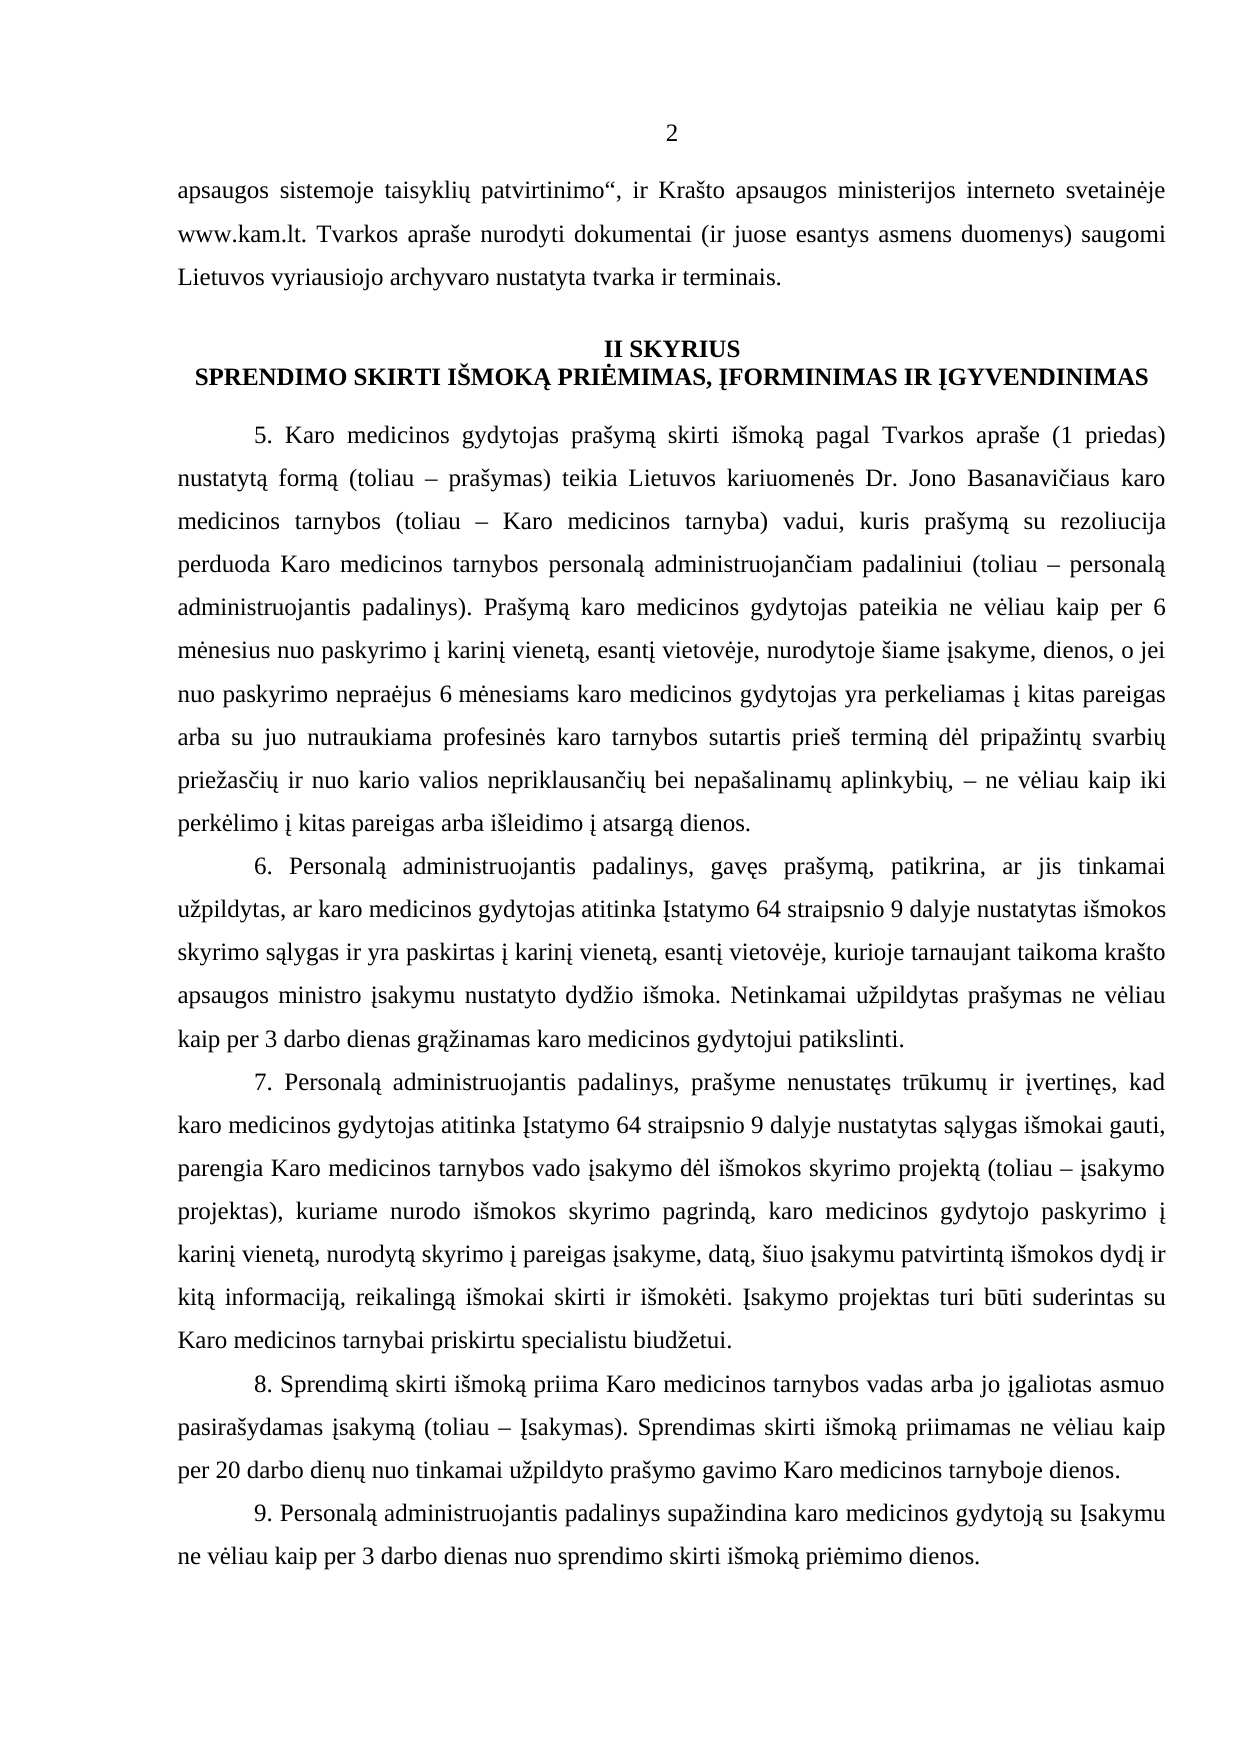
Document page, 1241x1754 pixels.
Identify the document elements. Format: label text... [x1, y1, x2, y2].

text SPRENDIMO SKIRTI IŠMOKĄ PRIĖMIMAS, ĮFORMINIMAS IR ĮGYVENDINIMAS [177, 362, 1167, 391]
text 7. Personalą administruojantis padalinys, prašyme nenustatęs trūkumų ir įvertinęs, kad karo medicinos gydytojas atitinka Įstatymo 64 straipsnio 9 dalyje nustatytas sąlygas išmokai gauti, parengia Karo medicinos tarnybos vado įsakymo dėl išmokos skyrimo projektą (toliau – įsakymo projektas), kuriame nurodo išmokos skyrimo pagrindą, karo medicinos gydytojo paskyrimo į karinį vienetą, nurodytą skyrimo į pareigas įsakyme, datą, šiuo įsakymu patvirtintą išmokos dydį ir kitą informaciją, reikalingą išmokai skirti ir išmokėti. Įsakymo projektas turi būti suderintas su Karo medicinos tarnybai priskirtu specialistu biudžetui. [177, 1067, 1167, 1354]
text 9. Personalą administruojantis padalinys supažindina karo medicinos gydytoją su Įsakymu ne vėliau kaip per 3 darbo dienas nuo sprendimo skirti išmoką priėmimo dienos. [177, 1498, 1167, 1570]
text 6. Personalą administruojantis padalinys, gavęs prašymą, patikrina, ar jis tinkamai užpildytas, ar karo medicinos gydytojas atitinka Įstatymo 64 straipsnio 9 dalyje nustatytas išmokos skyrimo sąlygas ir yra paskirtas į karinį vienetą, esantį vietovėje, kurioje tarnaujant taikoma krašto apsaugos ministro įsakymu nustatyto dydžio išmoka. Netinkamai užpildytas prašymas ne vėliau kaip per 3 darbo dienas grąžinamas karo medicinos gydytojui patikslinti. [177, 851, 1167, 1052]
text apsaugos sistemoje taisyklių patvirtinimo“, ir Krašto apsaugos ministerijos interneto svetainėje www.kam.lt. Tvarkos apraše nurodyti dokumentai (ir juose esantys asmens duomenys) saugomi Lietuvos vyriausiojo archyvaro nustatyta tvarka ir terminais. [177, 176, 1167, 291]
text 8. Sprendimą skirti išmoką priima Karo medicinos tarnybos vadas arba jo įgaliotas asmuo pasirašydamas įsakymą (toliau – Įsakymas). Sprendimas skirti išmoką priimamas ne vėliau kaip per 20 darbo dienų nuo tinkamai užpildyto prašymo gavimo Karo medicinos tarnyboje dienos. [177, 1369, 1167, 1484]
text II SKYRIUS [177, 334, 1167, 362]
text 5. Karo medicinos gydytojas prašymą skirti išmoką pagal Tvarkos apraše (1 priedas) nustatytą formą (toliau – prašymas) teikia Lietuvos kariuomenės Dr. Jono Basanavičiaus karo medicinos tarnybos (toliau – Karo medicinos tarnyba) vadui, kuris prašymą su rezoliucija perduoda Karo medicinos tarnybos personalą administruojančiam padaliniui (toliau – personalą administruojantis padalinys). Prašymą karo medicinos gydytojas pateikia ne vėliau kaip per 6 mėnesius nuo paskyrimo į karinį vienetą, esantį vietovėje, nurodytoje šiame įsakyme, dienos, o jei nuo paskyrimo nepraėjus 6 mėnesiams karo medicinos gydytojas yra perkeliamas į kitas pareigas arba su juo nutraukiama profesinės karo tarnybos sutartis prieš terminą dėl pripažintų svarbių priežasčių ir nuo kario valios nepriklausančių bei nepašalinamų aplinkybių, – ne vėliau kaip iki perkėlimo į kitas pareigas arba išleidimo į atsargą dienos. [177, 420, 1167, 837]
